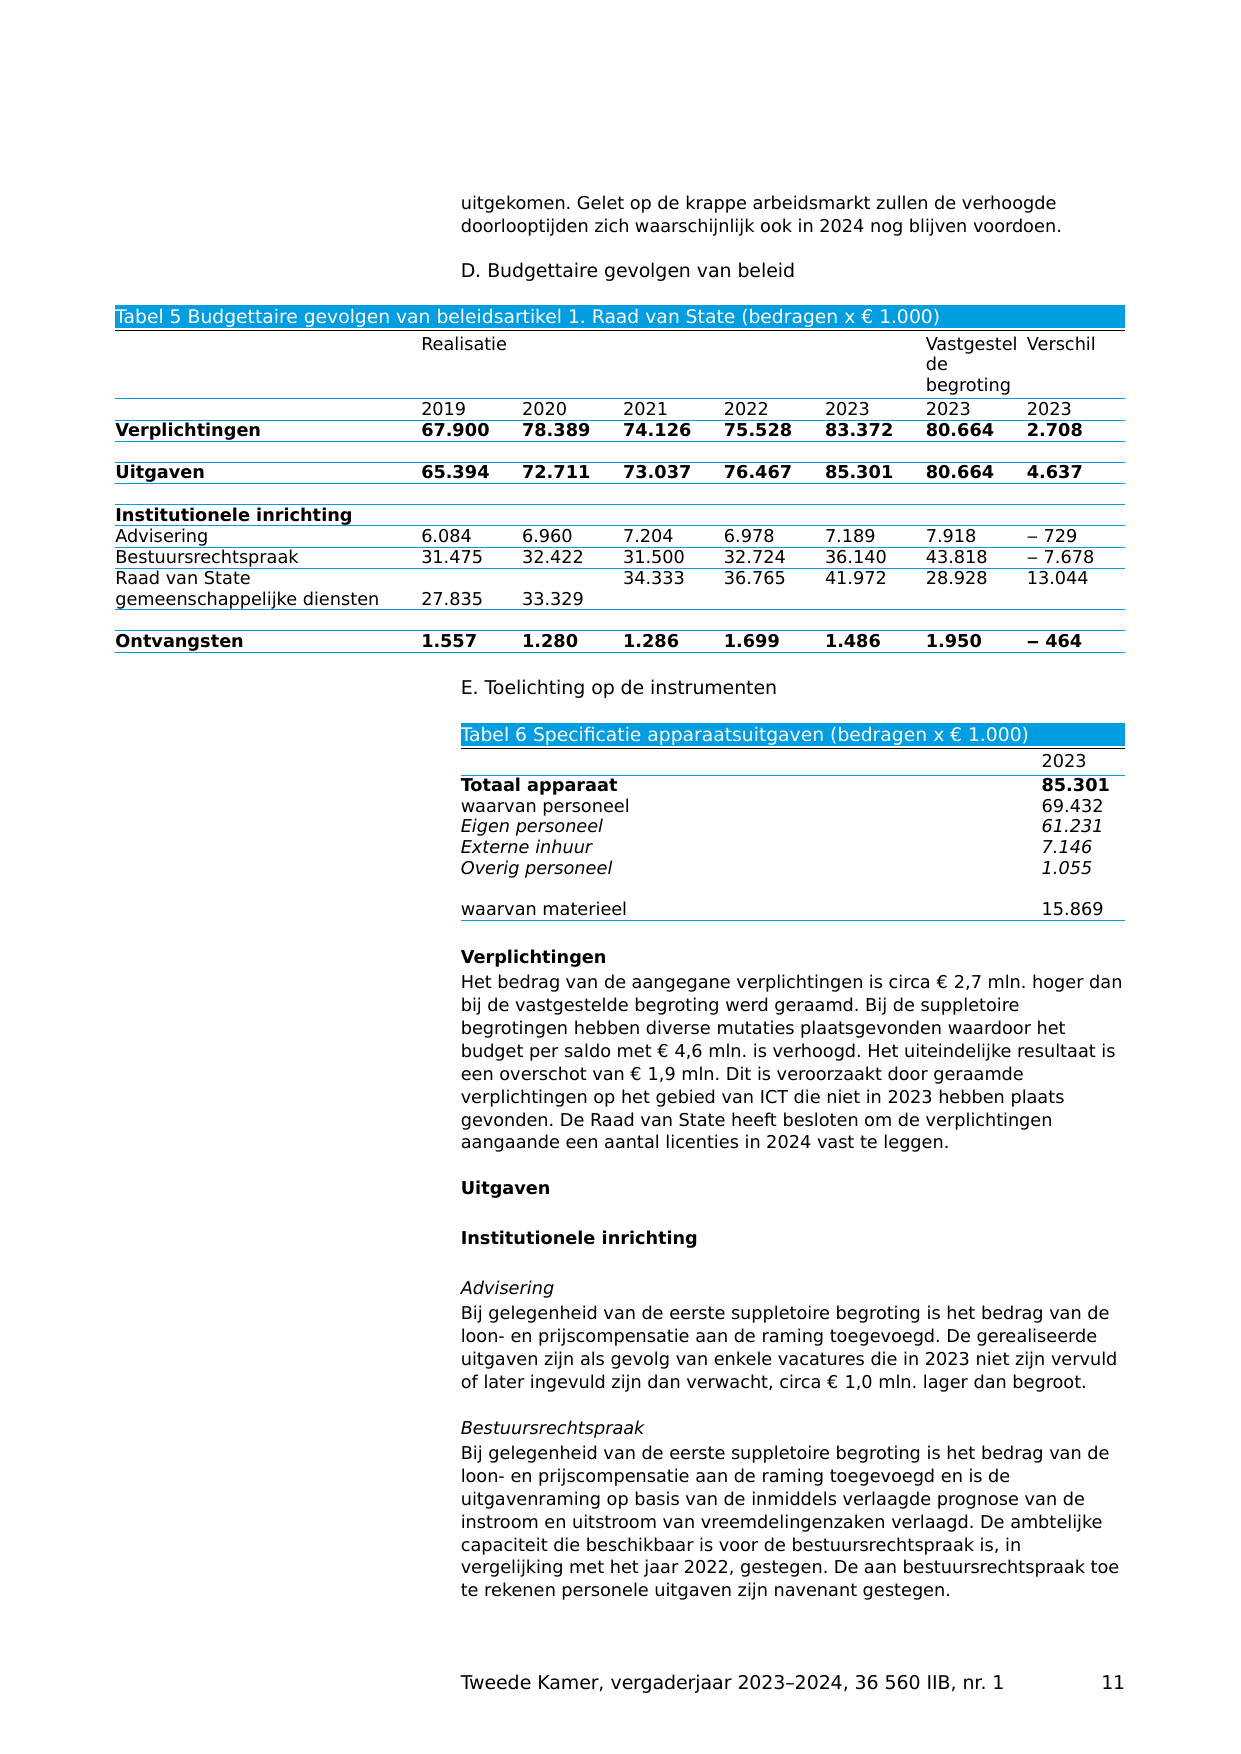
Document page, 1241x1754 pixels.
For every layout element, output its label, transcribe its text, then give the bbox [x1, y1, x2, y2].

table_cell Advisering [115, 526, 418, 546]
table_cell 2023 [822, 399, 923, 419]
table_cell [620, 610, 721, 630]
table_cell 13.044 [1024, 569, 1125, 609]
table_cell 72.711 [519, 463, 620, 483]
table_cell 1.557 [418, 631, 519, 652]
table_cell [822, 505, 923, 525]
table_cell 36.765 [721, 569, 822, 609]
table_cell 83.372 [822, 421, 923, 441]
table_cell 2019 [418, 399, 519, 419]
table_cell [1039, 878, 1125, 899]
table_cell [115, 610, 418, 630]
table_cell 32.422 [519, 548, 620, 567]
text Uitgaven [461, 1176, 1125, 1199]
table_cell [1024, 505, 1125, 525]
table_cell [620, 505, 721, 525]
table_cell 85.301 [1039, 776, 1125, 796]
table_cell 1.280 [519, 631, 620, 652]
table_cell Externe inhuur [461, 837, 1038, 858]
table_cell 74.126 [620, 421, 721, 441]
table_cell [519, 442, 620, 462]
text Advisering [461, 1276, 1125, 1299]
table_cell 80.664 [923, 421, 1024, 441]
table_cell ‒ 729 [1024, 526, 1125, 546]
table_cell 1.950 [923, 631, 1024, 652]
table_cell 15.869 [1039, 899, 1125, 919]
table_cell [620, 484, 721, 504]
table_cell 78.389 [519, 421, 620, 441]
table_cell 1.486 [822, 631, 923, 652]
table_cell [115, 442, 418, 462]
table_cell 7.189 [822, 526, 923, 546]
table_cell [620, 442, 721, 462]
table_cell 2.708 [1024, 421, 1125, 441]
table_cell [115, 331, 418, 398]
table_cell ‒ 7.678 [1024, 548, 1125, 567]
table_cell Totaal apparaat [461, 776, 1038, 796]
table_cell 31.475 [418, 548, 519, 567]
table_cell [923, 610, 1024, 630]
table_cell Institutionele inrichting [115, 505, 418, 525]
table_cell [519, 505, 620, 525]
table_cell Vastgestelde begroting [923, 331, 1024, 398]
table_cell [115, 399, 418, 419]
title E. Toelichting op de instrumenten [461, 677, 1125, 699]
table_cell Verplichtingen [115, 421, 418, 441]
table_cell 27.835 [418, 569, 519, 609]
table_cell 36.140 [822, 548, 923, 567]
table_cell Overig personeel [461, 858, 1038, 878]
table_cell 80.664 [923, 463, 1024, 483]
table_cell [418, 505, 519, 525]
table_cell [418, 610, 519, 630]
table_cell [822, 442, 923, 462]
table_cell waarvan materieel [461, 899, 1038, 919]
table_cell [822, 484, 923, 504]
table_cell 1.699 [721, 631, 822, 652]
text Bestuursrechtspraak [461, 1416, 1125, 1439]
table_cell Eigen personeel [461, 816, 1038, 837]
table_cell waarvan personeel [461, 796, 1038, 816]
table_cell [418, 442, 519, 462]
title D. Budgettaire gevolgen van beleid [461, 259, 1125, 281]
table_cell 1.286 [620, 631, 721, 652]
table_cell 65.394 [418, 463, 519, 483]
table_cell 6.084 [418, 526, 519, 546]
table_cell 2023 [1024, 399, 1125, 419]
table_cell 7.146 [1039, 837, 1125, 858]
table_cell 76.467 [721, 463, 822, 483]
table_cell [1024, 484, 1125, 504]
table_cell Bestuursrechtspraak [115, 548, 418, 567]
table_cell 75.528 [721, 421, 822, 441]
table_cell Realisatie [418, 331, 923, 398]
table_cell [519, 610, 620, 630]
table_cell 2021 [620, 399, 721, 419]
table_cell [822, 610, 923, 630]
text Bij gelegenheid van de eerste suppletoire begroting is het bedrag van de loon- en prijscompensatie aan de raming toegevoegd en is de uitgavenraming op basis van de inmiddels verlaagde prognose van de instroom en uitstroom van vreemdelingenzaken verlaagd. De ambtelijke capaciteit die beschikbaar is voor de bestuursrechtspraak is, in vergelijking met het jaar 2022, gestegen. De aan bestuursrechtspraak toe te rekenen personele uitgaven zijn navenant gestegen. [461, 1441, 1125, 1601]
text uitgekomen. Gelet op de krappe arbeidsmarkt zullen de verhoogde doorlooptijden zich waarschijnlijk ook in 2024 nog blijven voordoen. [461, 191, 1125, 237]
text Institutionele inrichting [461, 1226, 1125, 1249]
table_cell [923, 505, 1024, 525]
table_cell 7.918 [923, 526, 1024, 546]
table_cell Ontvangsten [115, 631, 418, 652]
table_cell 6.978 [721, 526, 822, 546]
text Het bedrag van de aangegane verplichtingen is circa € 2,7 mln. hoger dan bij de vastgestelde begroting werd geraamd. Bij de suppletoire begrotingen hebben diverse mutaties plaatsgevonden waardoor het budget per saldo met € 4,6 mln. is verhoogd. Het uiteindelijke resultaat is een overschot van € 1,9 mln. Dit is veroorzaakt door geraamde verplichtingen op het gebied van ICT die niet in 2023 hebben plaats gevonden. De Raad van State heeft besloten om de verplichtingen aangaande een aantal licenties in 2024 vast te leggen. [461, 970, 1125, 1153]
table_cell 31.500 [620, 548, 721, 567]
table_cell 4.637 [1024, 463, 1125, 483]
table_cell 2023 [1039, 749, 1125, 775]
table_cell 69.432 [1039, 796, 1125, 816]
table_cell Verschil [1024, 331, 1125, 398]
table_cell 73.037 [620, 463, 721, 483]
table_cell 34.333 [620, 569, 721, 609]
table_cell Raad van State gemeenschappelijke diensten [115, 569, 418, 609]
table_cell 85.301 [822, 463, 923, 483]
table_cell 2022 [721, 399, 822, 419]
table_cell [461, 878, 1038, 899]
text Bij gelegenheid van de eerste suppletoire begroting is het bedrag van de loon- en prijscompensatie aan de raming toegevoegd. De gerealiseerde uitgaven zijn als gevolg van enkele vacatures die in 2023 niet zijn vervuld of later ingevuld zijn dan verwacht, circa € 1,0 mln. lager dan begroot. [461, 1301, 1125, 1393]
table_cell [721, 610, 822, 630]
table_cell 41.972 [822, 569, 923, 609]
table_cell 61.231 [1039, 816, 1125, 837]
table_cell [461, 749, 1038, 775]
table_cell 28.928 [923, 569, 1024, 609]
table_cell [519, 484, 620, 504]
table_cell [923, 484, 1024, 504]
table_cell 7.204 [620, 526, 721, 546]
table_cell [721, 505, 822, 525]
table_cell [418, 484, 519, 504]
table_cell 33.329 [519, 569, 620, 609]
table_cell [115, 484, 418, 504]
table_cell 6.960 [519, 526, 620, 546]
table_cell [721, 442, 822, 462]
table_cell [1024, 610, 1125, 630]
table_cell [721, 484, 822, 504]
table_cell Uitgaven [115, 463, 418, 483]
table_cell [923, 442, 1024, 462]
table_cell 1.055 [1039, 858, 1125, 878]
table_cell 2020 [519, 399, 620, 419]
table_cell 2023 [923, 399, 1024, 419]
table_cell 43.818 [923, 548, 1024, 567]
table_cell ‒ 464 [1024, 631, 1125, 652]
table_cell 67.900 [418, 421, 519, 441]
table_cell [1024, 442, 1125, 462]
text Verplichtingen [461, 945, 1125, 968]
table_cell 32.724 [721, 548, 822, 567]
